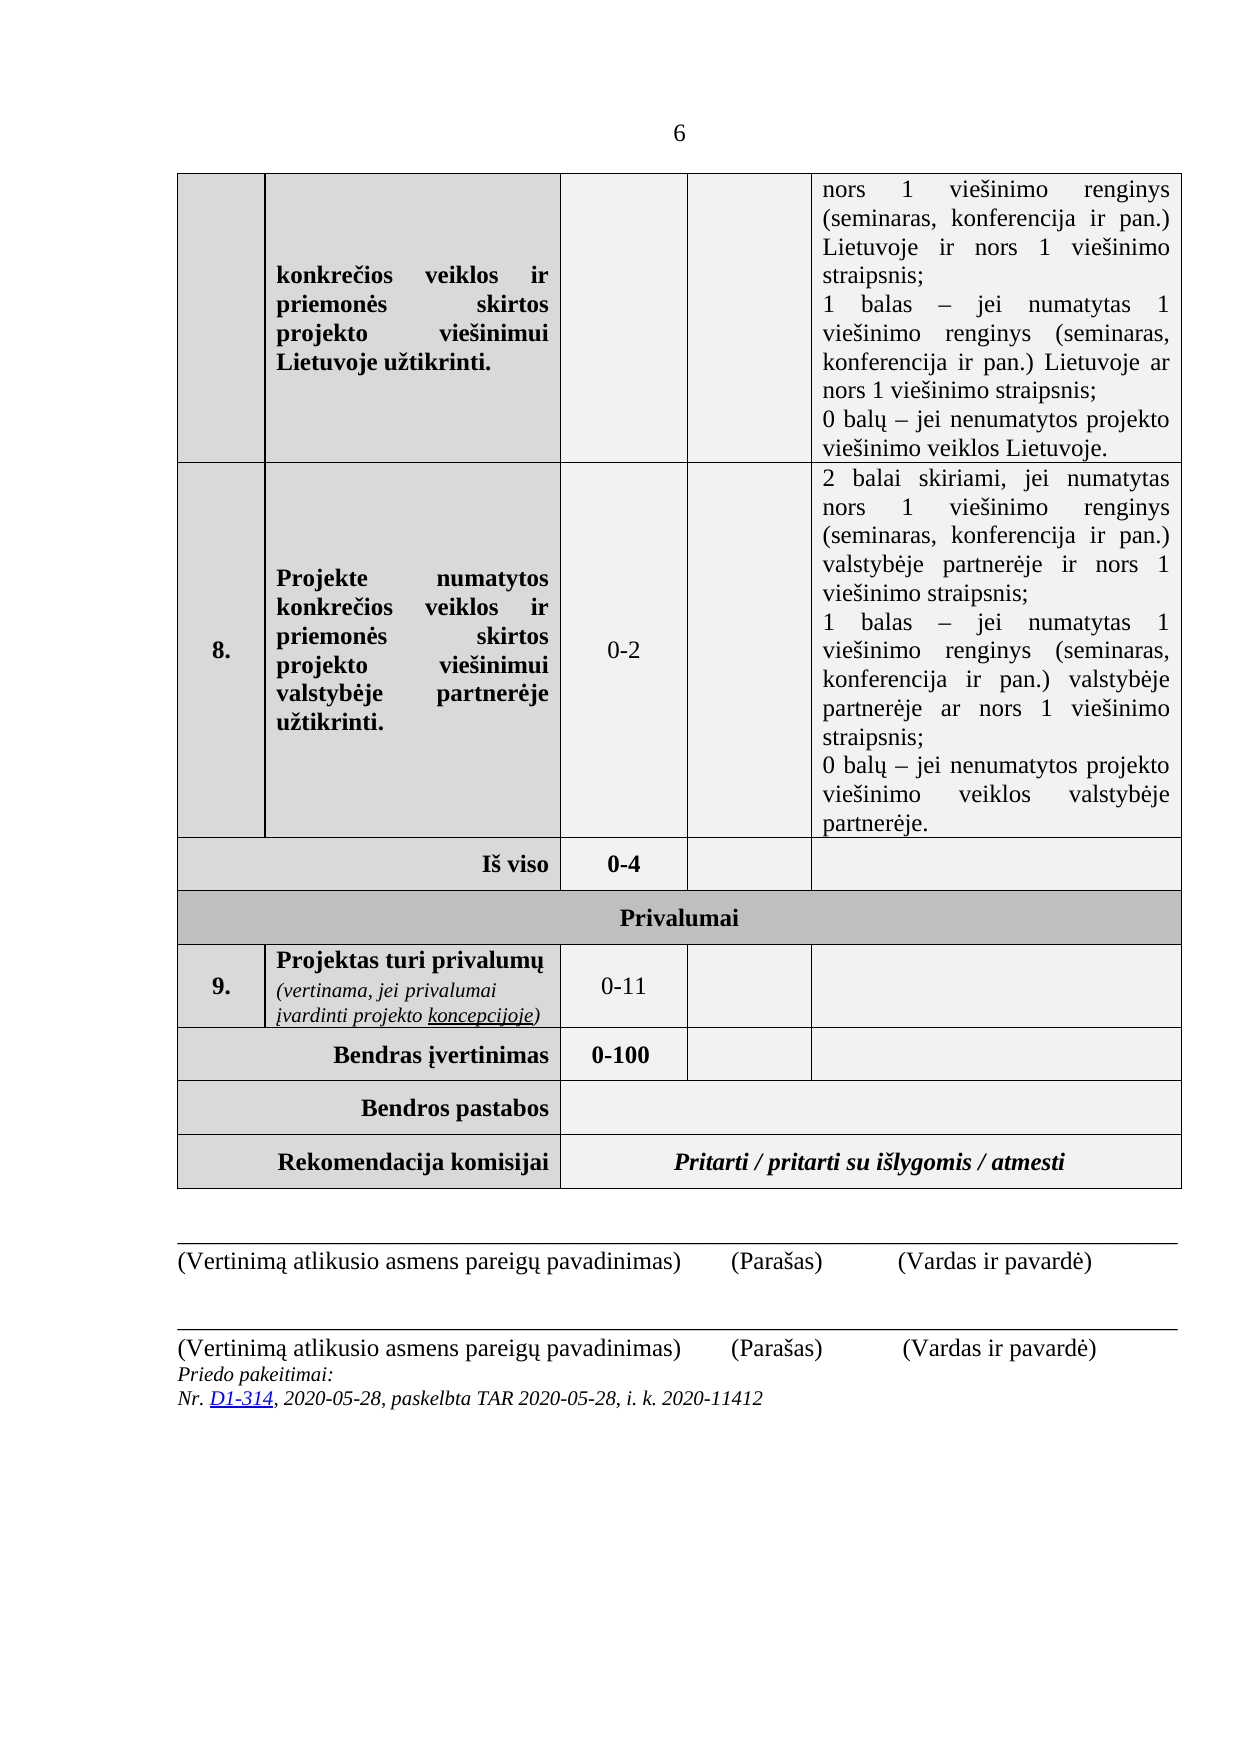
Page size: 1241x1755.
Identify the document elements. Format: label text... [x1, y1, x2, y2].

text (Vertinimą atlikusio asmens pareigų pavadinimas) (Parašas) (Vardas ir pavardė) [177, 1333, 1181, 1361]
table_cell 8. [178, 463, 264, 837]
table_cell [561, 174, 687, 462]
table_cell [688, 1028, 811, 1080]
table_cell [812, 1028, 1181, 1080]
table_cell Projektas turi privalumų (vertinama, jei privalumai įvardinti projekto koncepcijoje) [266, 945, 560, 1027]
text ________________________________________________________________________________ [177, 1304, 1181, 1333]
text Priedo pakeitimai: [177, 1361, 1181, 1386]
text ________________________________________________________________________________ [177, 1218, 1181, 1246]
table_cell 0-11 [561, 945, 687, 1027]
table_cell [688, 463, 811, 837]
table_cell 0-100 [561, 1028, 687, 1080]
table_cell [561, 1081, 1181, 1134]
table_cell Bendros pastabos [178, 1081, 560, 1134]
table_cell nors 1 viešinimo renginys (seminaras, konferencija ir pan.) Lietuvoje ir nors 1 viešinimo straipsnis; 1 balas – jei numatytas 1 viešinimo renginys (seminaras, konferencija ir pan.) Lietuvoje ar nors 1 viešinimo straipsnis; 0 balų – jei nenumatytos projekto viešinimo veiklos Lietuvoje. [812, 174, 1181, 462]
table_cell konkrečios veiklos ir priemonės skirtos projekto viešinimui Lietuvoje užtikrinti. [266, 174, 560, 462]
table_cell [688, 174, 811, 462]
table_cell [688, 945, 811, 1027]
table_cell 0-4 [561, 838, 687, 890]
table_cell [812, 945, 1181, 1027]
table_cell 9. [178, 945, 264, 1027]
table_cell Rekomendacija komisijai [178, 1135, 560, 1188]
table_cell [178, 174, 264, 462]
table_cell Pritarti / pritarti su išlygomis / atmesti [561, 1135, 1181, 1188]
table_cell [688, 838, 811, 890]
text (Vertinimą atlikusio asmens pareigų pavadinimas) (Parašas) (Vardas ir pavardė) [177, 1246, 1181, 1275]
table_cell Privalumai [178, 891, 1181, 944]
table_cell Projekte numatytos konkrečios veiklos ir priemonės skirtos projekto viešinimui valstybėje partnerėje užtikrinti. [266, 463, 560, 837]
table_cell 2 balai skiriami, jei numatytas nors 1 viešinimo renginys (seminaras, konferencija ir pan.) valstybėje partnerėje ir nors 1 viešinimo straipsnis; 1 balas – jei numatytas 1 viešinimo renginys (seminaras, konferencija ir pan.) valstybėje partnerėje ar nors 1 viešinimo straipsnis; 0 balų – jei nenumatytos projekto viešinimo veiklos valstybėje partnerėje. [812, 463, 1181, 837]
table_cell Iš viso [178, 838, 560, 890]
table_cell [812, 838, 1181, 890]
text Nr. D1-314, 2020-05-28, paskelbta TAR 2020-05-28, i. k. 2020-11412 [177, 1386, 1181, 1409]
table_cell Bendras įvertinimas [178, 1028, 560, 1080]
table_cell 0-2 [561, 463, 687, 837]
